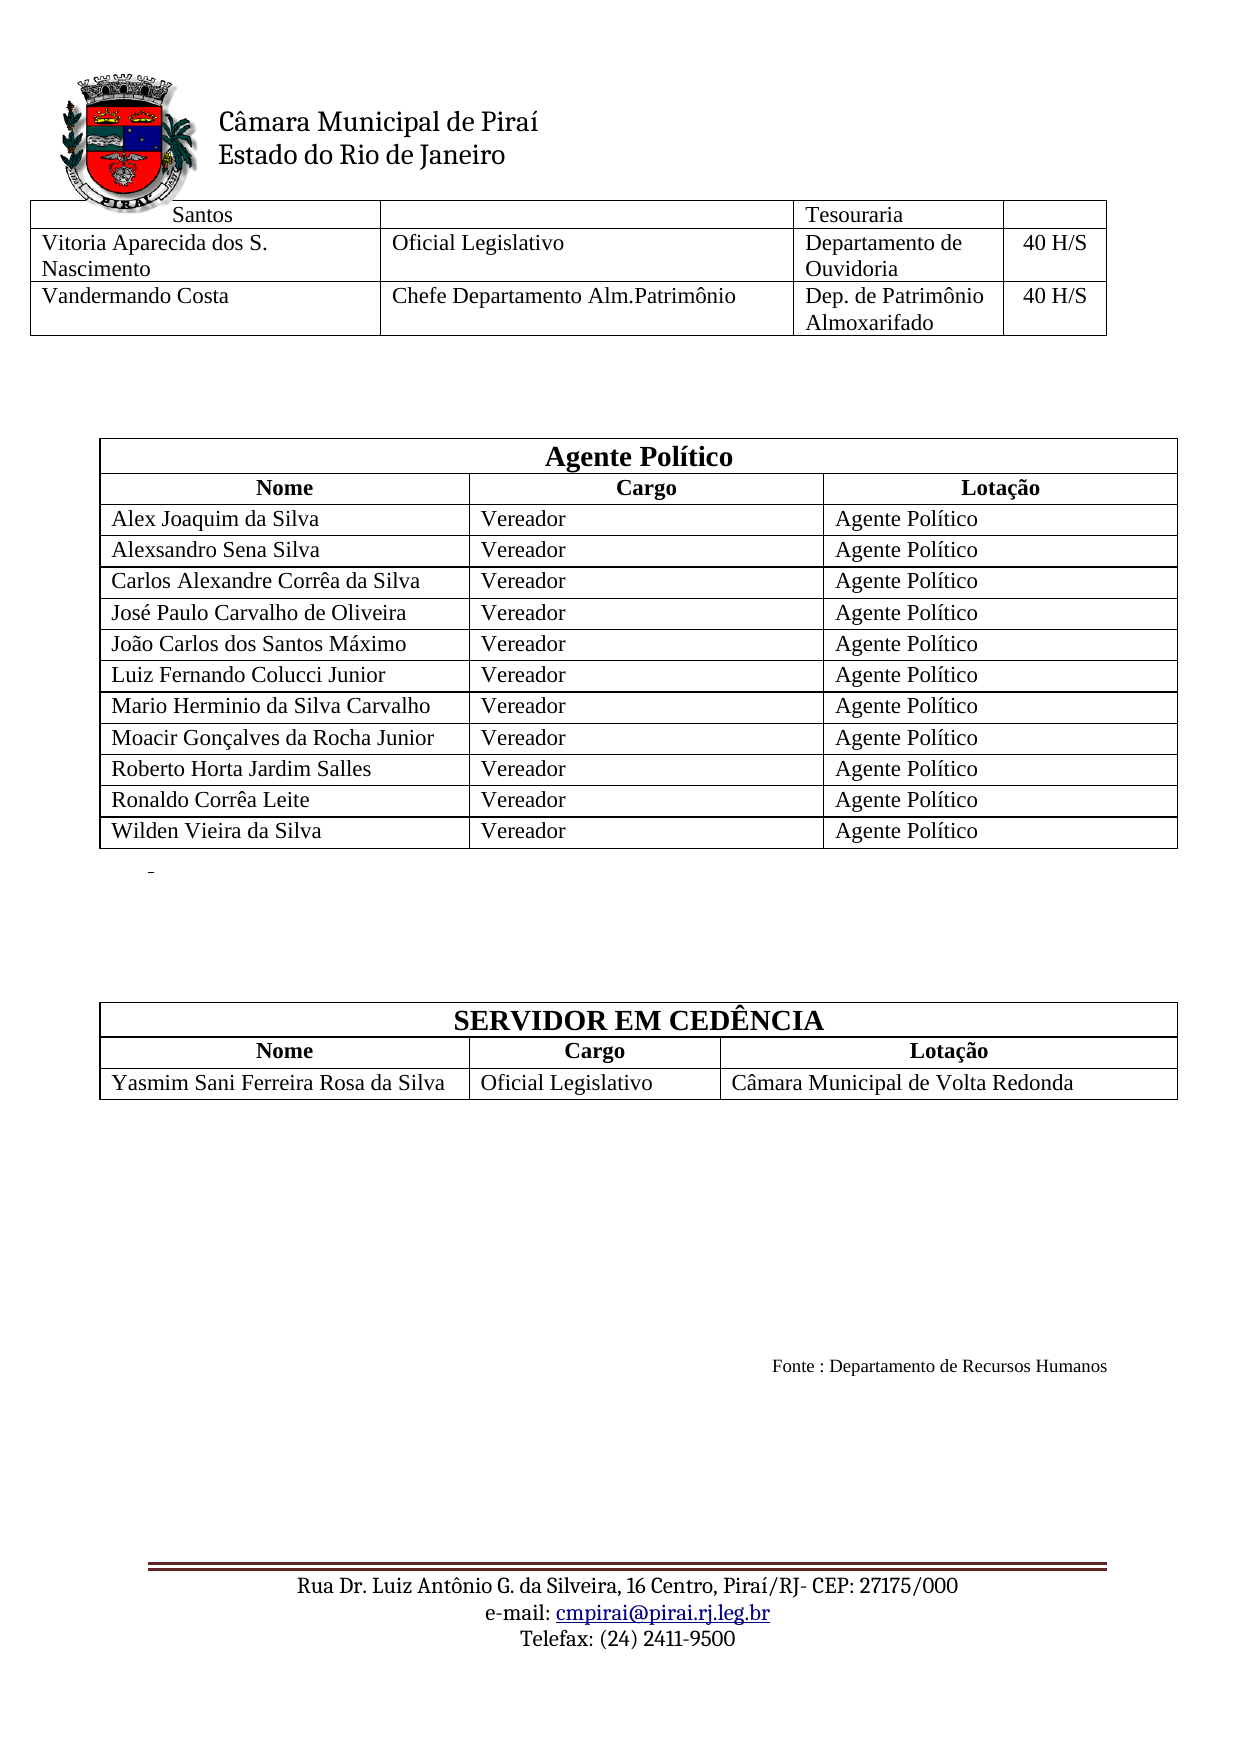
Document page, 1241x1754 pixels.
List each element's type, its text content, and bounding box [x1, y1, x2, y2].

table_cell [1004, 201, 1106, 227]
text Fonte : Departamento de Recursos Humanos [148, 1355, 1107, 1377]
table_cell Oficial Legislativo [470, 1069, 720, 1099]
table_cell Roberto Horta Jardim Salles [101, 755, 469, 785]
table_cell Vereador [470, 818, 823, 848]
table_cell Vereador [470, 724, 823, 754]
table_cell Carlos Alexandre Corrêa da Silva [101, 568, 469, 598]
table_cell Dep. de Patrimônio Almoxarifado [794, 282, 1003, 335]
table_cell Vereador [470, 599, 823, 629]
table_cell Lotação [824, 474, 1177, 504]
table_cell Yasmim Sani Ferreira Rosa da Silva [101, 1069, 469, 1099]
table_cell Nome [101, 1038, 469, 1068]
table_cell Agente Político [824, 505, 1177, 535]
table_cell Oficial Legislativo [381, 229, 793, 281]
table_cell Luiz Fernando Colucci Junior [101, 661, 469, 691]
table_cell Santos [31, 201, 380, 227]
table_cell Vereador [470, 536, 823, 566]
table_cell Agente Político [824, 818, 1177, 848]
table_cell João Carlos dos Santos Máximo [101, 630, 469, 660]
table_cell Agente Político [824, 599, 1177, 629]
table_cell Vereador [470, 661, 823, 691]
table_cell Ronaldo Corrêa Leite [101, 786, 469, 816]
table_cell Agente Político [824, 786, 1177, 816]
table_cell Alex Joaquim da Silva [101, 505, 469, 535]
table_cell Agente Político [824, 661, 1177, 691]
table_cell Wilden Vieira da Silva [101, 818, 469, 848]
table_cell José Paulo Carvalho de Oliveira [101, 599, 469, 629]
table_cell Departamento de Ouvidoria [794, 229, 1003, 281]
table_cell Agente Político [824, 568, 1177, 598]
table_cell Tesouraria [794, 201, 1003, 227]
table_cell Vitoria Aparecida dos S. Nascimento [31, 229, 380, 281]
table_header SERVIDOR EM CEDÊNCIA [101, 1003, 1177, 1036]
table_cell Agente Político [824, 536, 1177, 566]
table_cell Vandermando Costa [31, 282, 380, 335]
table_cell Cargo [470, 474, 823, 504]
table_cell Agente Político [824, 724, 1177, 754]
table_cell Moacir Gonçalves da Rocha Junior [101, 724, 469, 754]
table_cell Alexsandro Sena Silva [101, 536, 469, 566]
table_cell Nome [101, 474, 469, 504]
table_cell Agente Político [824, 755, 1177, 785]
table_cell Vereador [470, 693, 823, 723]
table_cell Vereador [470, 568, 823, 598]
table_cell Vereador [470, 630, 823, 660]
table_cell [381, 201, 793, 227]
table_header Agente Político [101, 439, 1177, 473]
table_cell Vereador [470, 505, 823, 535]
table_cell Vereador [470, 755, 823, 785]
table_cell Chefe Departamento Alm.Patrimônio [381, 282, 793, 335]
table_cell Agente Político [824, 693, 1177, 723]
table_cell Vereador [470, 786, 823, 816]
table_cell Mario Herminio da Silva Carvalho [101, 693, 469, 723]
table_cell 40 H/S [1004, 282, 1106, 335]
table_cell Cargo [470, 1038, 720, 1068]
table_cell Lotação [721, 1038, 1177, 1068]
table_cell 40 H/S [1004, 229, 1106, 281]
table_cell Agente Político [824, 630, 1177, 660]
table_cell Câmara Municipal de Volta Redonda [721, 1069, 1177, 1099]
